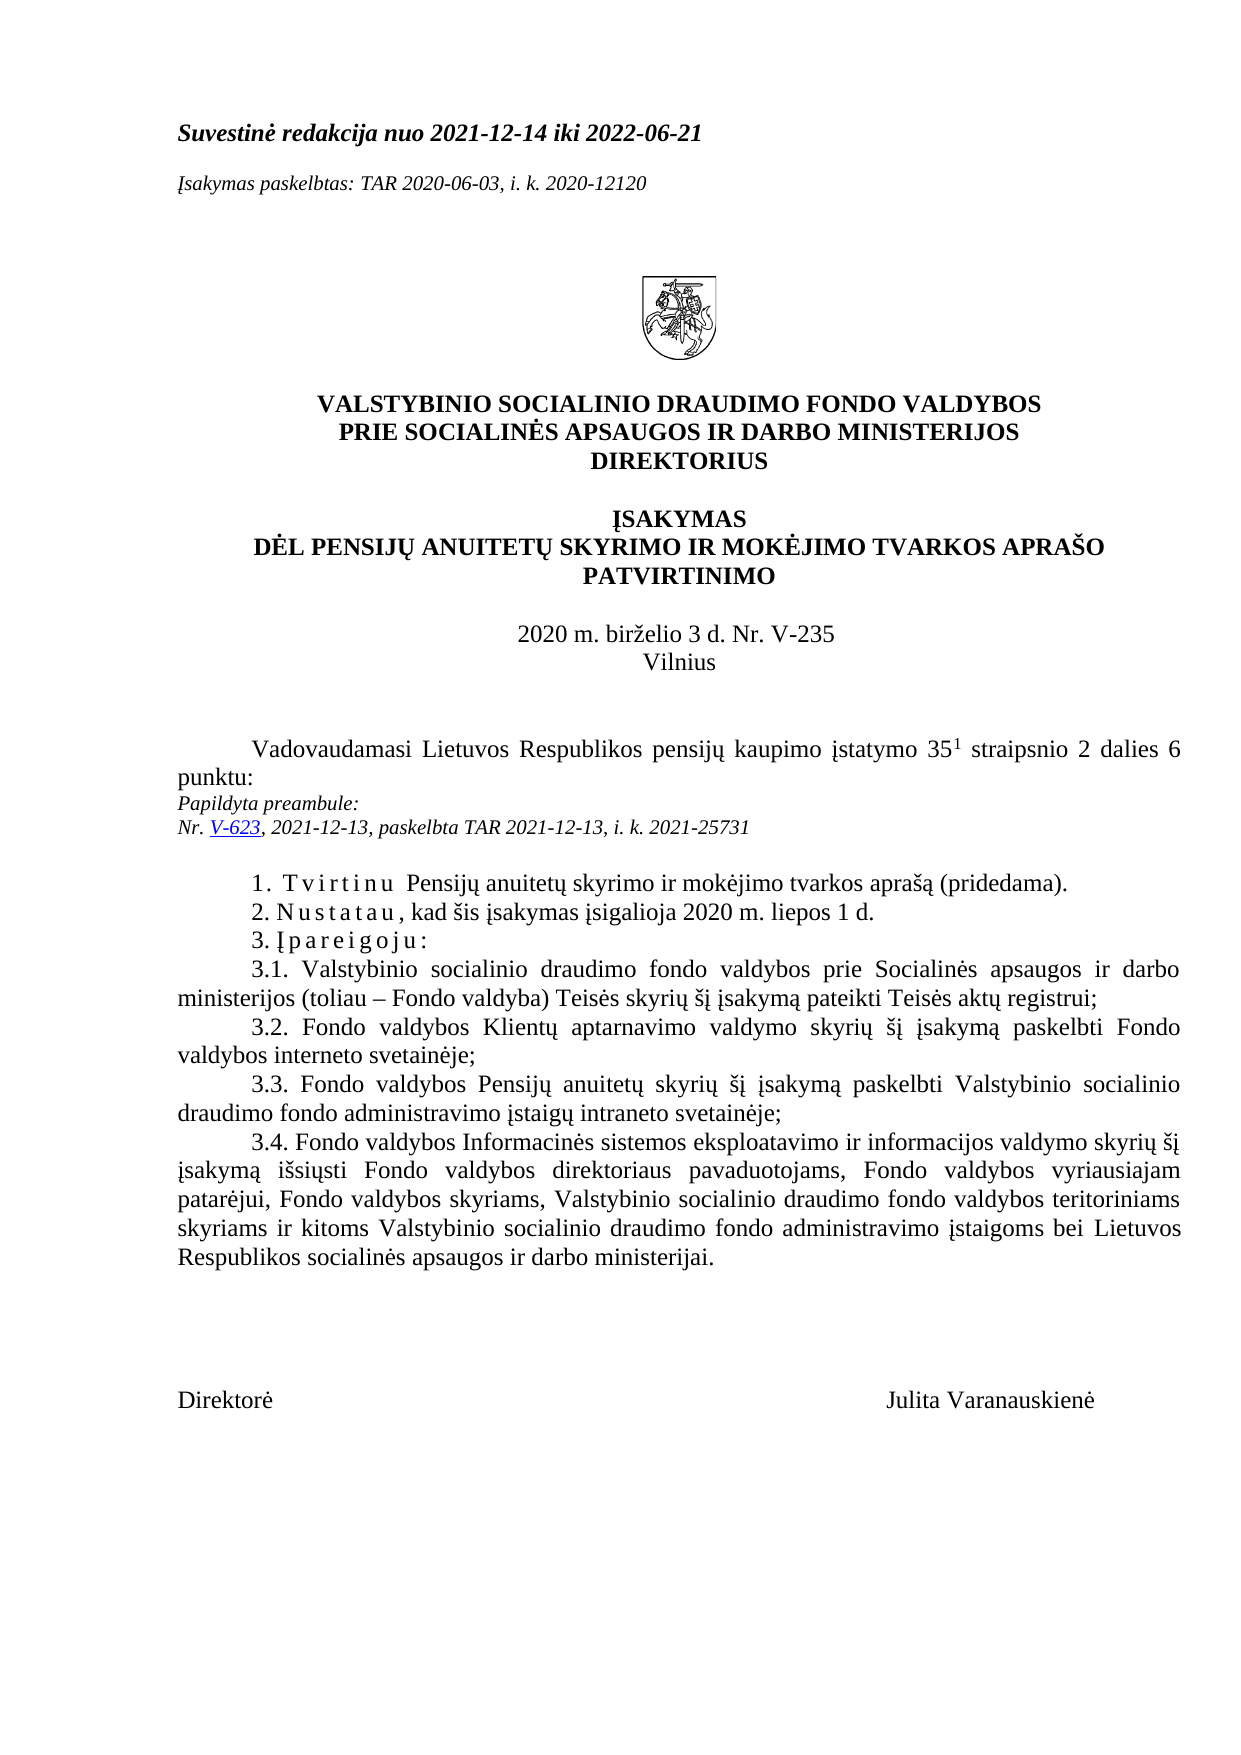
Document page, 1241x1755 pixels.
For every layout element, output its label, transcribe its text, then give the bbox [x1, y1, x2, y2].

text DIREKTORIUS [177, 446, 1181, 475]
text DĖL PENSIJŲ ANUITETŲ SKYRIMO IR MOKĖJIMO TVARKOS APRAŠO PATVIRTINIMO [177, 532, 1181, 590]
text Suvestinė redakcija nuo 2021-12-14 iki 2022-06-21 [177, 118, 1181, 147]
text 3.1. Valstybinio socialinio draudimo fondo valdybos prie Socialinės apsaugos ir darbo ministerijos (toliau – Fondo valdyba) Teisės skyrių šį įsakymą pateikti Teisės aktų registrui; [177, 954, 1181, 1012]
text 2020 m. birželio 3 d. Nr. V-235 [177, 619, 1181, 647]
text 3.2. Fondo valdybos Klientų aptarnavimo valdymo skyrių šį įsakymą paskelbti Fondo valdybos interneto svetainėje; [177, 1012, 1181, 1069]
text 3.4. Fondo valdybos Informacinės sistemos eksploatavimo ir informacijos valdymo skyrių šį įsakymą išsiųsti Fondo valdybos direktoriaus pavaduotojams, Fondo valdybos vyriausiajam patarėjui, Fondo valdybos skyriams, Valstybinio socialinio draudimo fondo valdybos teritoriniams skyriams ir kitoms Valstybinio socialinio draudimo fondo administravimo įstaigoms bei Lietuvos Respublikos socialinės apsaugos ir darbo ministerijai. [177, 1127, 1181, 1271]
text PRIE SOCIALINĖS APSAUGOS IR DARBO MINISTERIJOS [177, 417, 1181, 446]
text 1. Tvirtinu Pensijų anuitetų skyrimo ir mokėjimo tvarkos aprašą (pridedama). [177, 868, 1181, 897]
text 3.3. Fondo valdybos Pensijų anuitetų skyrių šį įsakymą paskelbti Valstybinio socialinio draudimo fondo administravimo įstaigų intraneto svetainėje; [177, 1069, 1181, 1127]
text VALSTYBINIO SOCIALINIO DRAUDIMO FONDO VALDYBOS [177, 389, 1181, 417]
text Nr. V-623, 2021-12-13, paskelbta TAR 2021-12-13, i. k. 2021-25731 [177, 815, 1181, 839]
text 2. Nustatau, kad šis įsakymas įsigalioja 2020 m. liepos 1 d. [177, 897, 1181, 926]
text Vilnius [177, 647, 1181, 676]
text 3. Įpareigoju: [177, 926, 1181, 954]
text Vadovaudamasi Lietuvos Respublikos pensijų kaupimo įstatymo 351 straipsnio 2 dalies 6 punktu: [177, 734, 1181, 791]
text Papildyta preambule: [177, 791, 1181, 815]
text Direktorė Julita Varanauskienė [177, 1386, 1181, 1414]
text Įsakymas paskelbtas: TAR 2020-06-03, i. k. 2020-12120 [177, 171, 1181, 195]
text ĮSAKYMAS [177, 504, 1181, 532]
